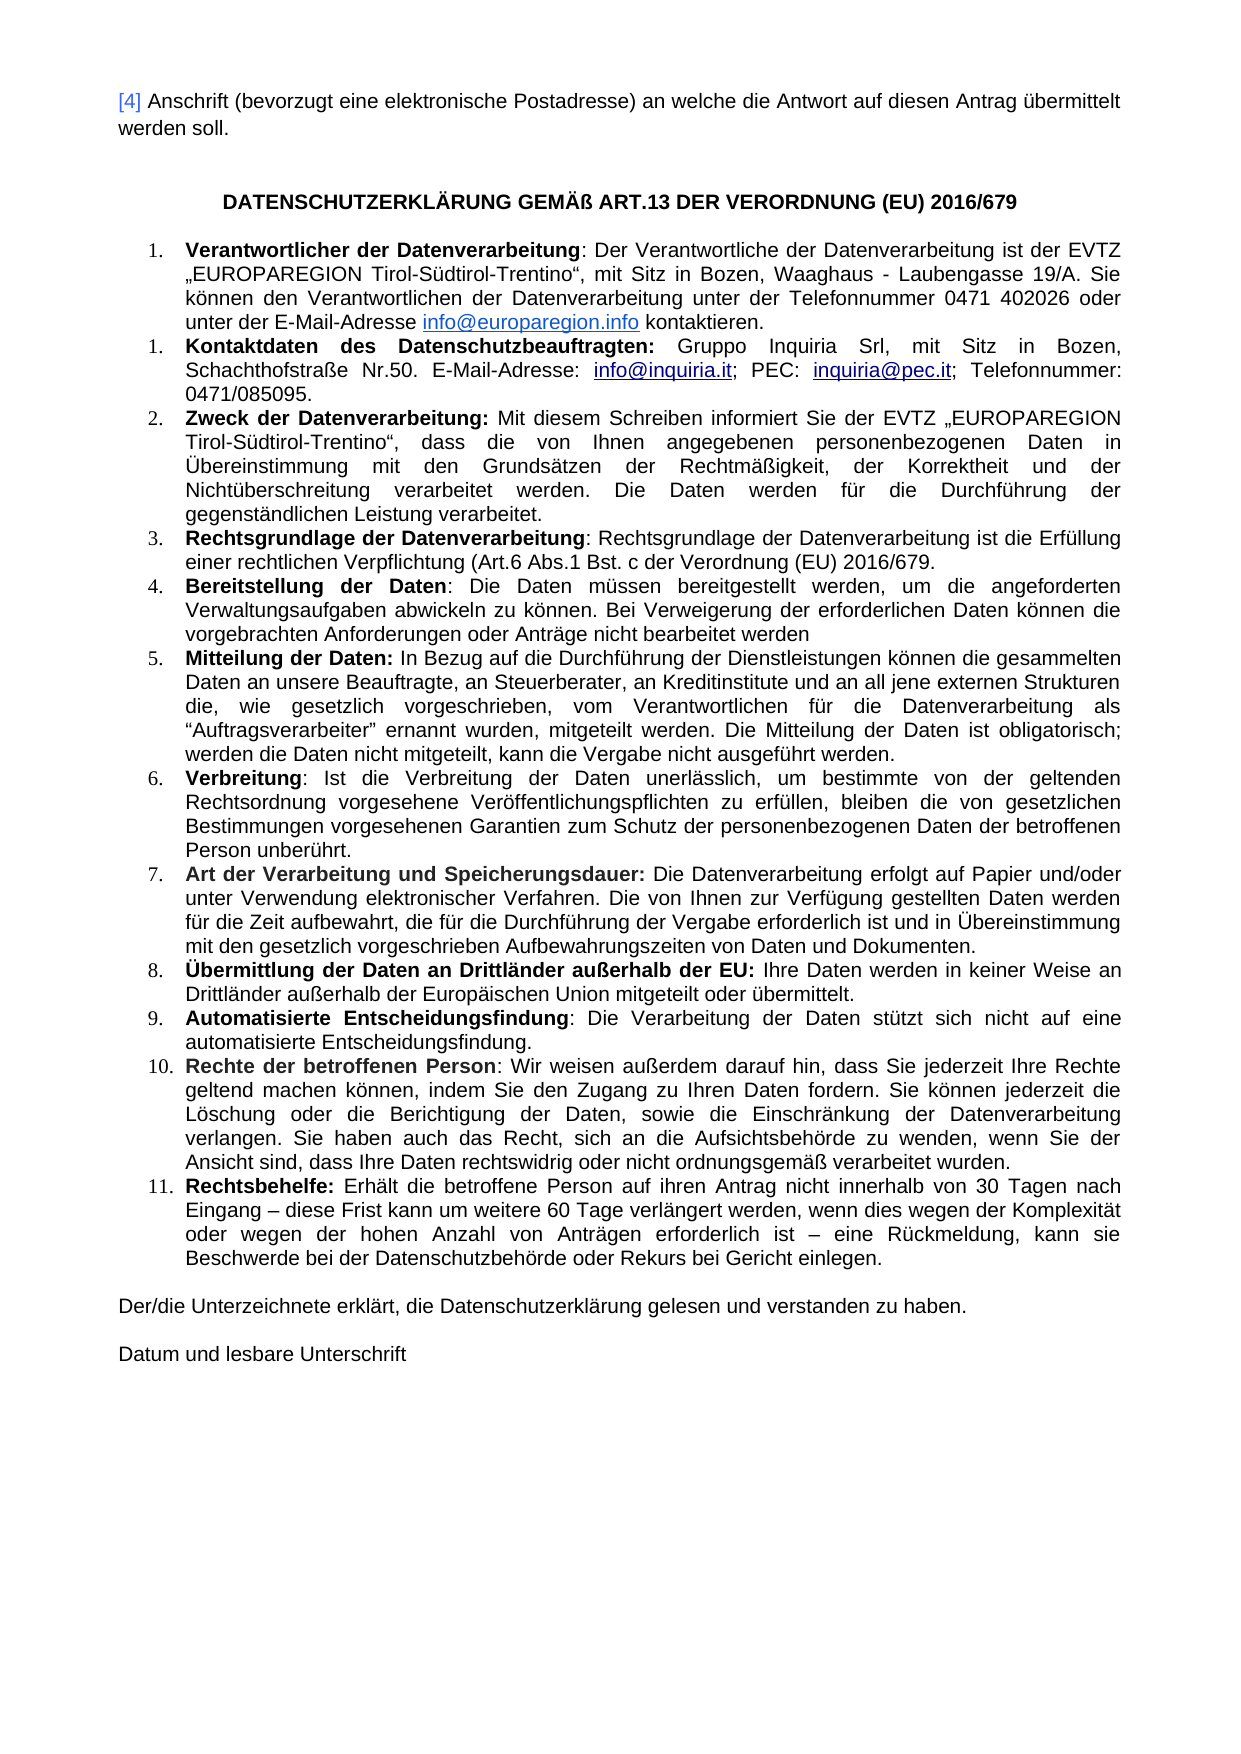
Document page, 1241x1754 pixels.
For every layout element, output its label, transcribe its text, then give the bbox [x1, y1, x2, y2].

list Rechtsgrundlage der Datenverarbeitung: Rechtsgrundlage der Datenverarbeitung ist die Erfüllung einer rechtlichen Verpflichtung (Art.6 Abs.1 Bst. c der Verordnung (EU) 2016/679. [148, 526, 1122, 574]
list Mitteilung der Daten: In Bezug auf die Durchführung der Dienstleistungen können die gesammelten Daten an unsere Beauftragte, an Steuerberater, an Kreditinstitute und an all jene externen Strukturen die, wie gesetzlich vorgeschrieben, vom Verantwortlichen für die Datenverarbeitung als “Auftragsverarbeiter” ernannt wurden, mitgeteilt werden. Die Mitteilung der Daten ist obligatorisch; werden die Daten nicht mitgeteilt, kann die Vergabe nicht ausgeführt werden. [148, 646, 1122, 766]
text Datum und lesbare Unterschrift [118, 1342, 1122, 1366]
list Automatisierte Entscheidungsfindung: Die Verarbeitung der Daten stützt sich nicht auf eine automatisierte Entscheidungsfindung. [148, 1006, 1122, 1054]
list Verantwortlicher der Datenverarbeitung: Der Verantwortliche der Datenverarbeitung ist der EVTZ „EUROPAREGION Tirol-Südtirol-Trentino“, mit Sitz in Bozen, Waaghaus - Laubengasse 19/A. Sie können den Verantwortlichen der Datenverarbeitung unter der Telefonnummer 0471 402026 oder unter der E-Mail-Adresse info@europaregion.info kontaktieren. [148, 237, 1122, 333]
list Verbreitung: Ist die Verbreitung der Daten unerlässlich, um bestimmte von der geltenden Rechtsordnung vorgesehene Veröffentlichungspflichten zu erfüllen, bleiben die von gesetzlichen Bestimmungen vorgesehenen Garantien zum Schutz der personenbezogenen Daten der betroffenen Person unberührt. [148, 766, 1122, 862]
list Zweck der Datenverarbeitung: Mit diesem Schreiben informiert Sie der EVTZ „EUROPAREGION Tirol-Südtirol-Trentino“, dass die von Ihnen angegebenen personenbezogenen Daten in Übereinstimmung mit den Grundsätzen der Rechtmäßigkeit, der Korrektheit und der Nichtüberschreitung verarbeitet werden. Die Daten werden für die Durchführung der gegenständlichen Leistung verarbeitet. [148, 406, 1122, 526]
text DATENSCHUTZERKLÄRUNG GEMÄß ART.13 DER VERORDNUNG (EU) 2016/679 [118, 189, 1122, 213]
text [4] Anschrift (bevorzugt eine elektronische Postadresse) an welche die Antwort auf diesen Antrag übermittelt werden soll. [118, 89, 1122, 140]
text Der/die Unterzeichnete erklärt, die Datenschutzerklärung gelesen und verstanden zu haben. [118, 1294, 1122, 1318]
list Bereitstellung der Daten: Die Daten müssen bereitgestellt werden, um die angeforderten Verwaltungsaufgaben abwickeln zu können. Bei Verweigerung der erforderlichen Daten können die vorgebrachten Anforderungen oder Anträge nicht bearbeitet werden [148, 574, 1122, 646]
list Art der Verarbeitung und Speicherungsdauer: Die Datenverarbeitung erfolgt auf Papier und/oder unter Verwendung elektronischer Verfahren. Die von Ihnen zur Verfügung gestellten Daten werden für die Zeit aufbewahrt, die für die Durchführung der Vergabe erforderlich ist und in Übereinstimmung mit den gesetzlich vorgeschrieben Aufbewahrungszeiten von Daten und Dokumenten. [148, 862, 1122, 958]
list Kontaktdaten des Datenschutzbeauftragten: Gruppo Inquiria Srl, mit Sitz in Bozen, Schachthofstraße Nr.50. E-Mail-Adresse: info@inquiria.it; PEC: inquiria@pec.it; Telefonnummer: 0471/085095. [148, 333, 1122, 406]
list Rechte der betroffenen Person: Wir weisen außerdem darauf hin, dass Sie jederzeit Ihre Rechte geltend machen können, indem Sie den Zugang zu Ihren Daten fordern. Sie können jederzeit die Löschung oder die Berichtigung der Daten, sowie die Einschränkung der Datenverarbeitung verlangen. Sie haben auch das Recht, sich an die Aufsichtsbehörde zu wenden, wenn Sie der Ansicht sind, dass Ihre Daten rechtswidrig oder nicht ordnungsgemäß verarbeitet wurden. [148, 1054, 1122, 1174]
list Übermittlung der Daten an Drittländer außerhalb der EU: Ihre Daten werden in keiner Weise an Drittländer außerhalb der Europäischen Union mitgeteilt oder übermittelt. [148, 958, 1122, 1006]
list Rechtsbehelfe: Erhält die betroffene Person auf ihren Antrag nicht innerhalb von 30 Tagen nach Eingang – diese Frist kann um weitere 60 Tage verlängert werden, wenn dies wegen der Komplexität oder wegen der hohen Anzahl von Anträgen erforderlich ist – eine Rückmeldung, kann sie Beschwerde bei der Datenschutzbehörde oder Rekurs bei Gericht einlegen. [148, 1174, 1122, 1270]
